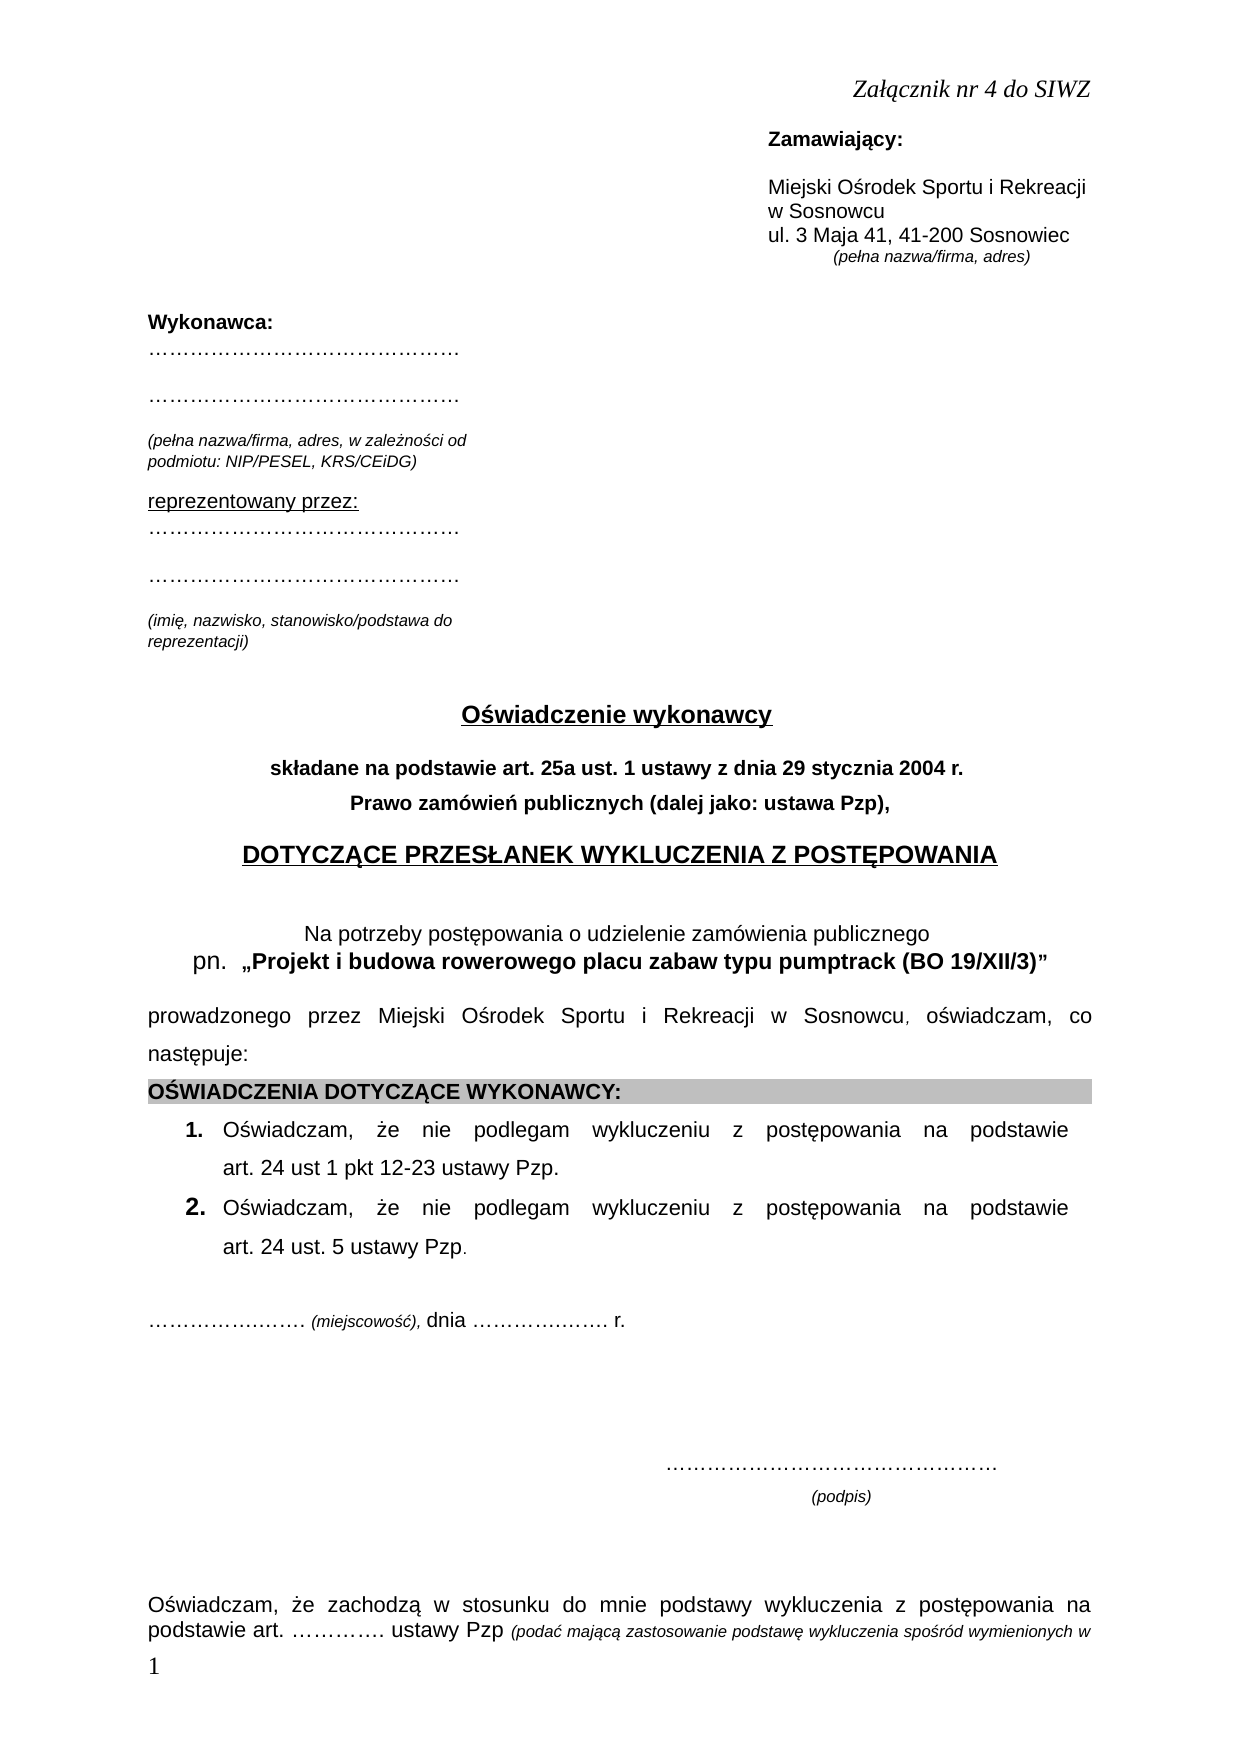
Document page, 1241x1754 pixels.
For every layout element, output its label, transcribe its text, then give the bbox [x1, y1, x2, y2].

text prowadzonego przez Miejski Ośrodek Sportu i Rekreacji w Sosnowcu, oświadczam, co następuje: [148, 1003, 1092, 1066]
list Oświadczam, że nie podlegam wykluczeniu z postępowania na podstawie art. 24 ust 1 pkt 12-23 ustawy Pzp. [185, 1117, 1092, 1180]
text Zamawiający: [694, 127, 1092, 151]
text …………….……. (miejscowość), dnia ………….……. r. [148, 1307, 1092, 1331]
list Oświadczam, że nie podlegam wykluczeniu z postępowania na podstawie art. 24 ust. 5 ustawy Pzp. [185, 1192, 1092, 1259]
text Prawo zamówień publicznych (dalej jako: ustawa Pzp), [148, 791, 1092, 815]
text Na potrzeby postępowania o udzielenie zamówienia publicznego pn. „Projekt i budowa rowerowego placu zabaw typu pumptrack (BO 19/XII/3)” [148, 921, 1092, 974]
text składane na podstawie art. 25a ust. 1 ustawy z dnia 29 stycznia 2004 r. [148, 755, 1092, 779]
text ………………………………………… [148, 1451, 1092, 1475]
text ……………………………………………………………………………… [148, 335, 472, 407]
text Oświadczam, że zachodzą w stosunku do mnie podstawy wykluczenia z postępowania na podstawie art. …………. ustawy Pzp (podać mającą zastosowanie podstawę wykluczenia spośród wymienionych w [148, 1592, 1092, 1642]
text (podpis) [738, 1487, 1092, 1506]
text (pełna nazwa/firma, adres) [768, 246, 1092, 266]
text Oświadczenie wykonawcy [148, 700, 1092, 728]
text Wykonawca: [148, 309, 1092, 333]
text (imię, nazwisko, stanowisko/podstawa do reprezentacji) [148, 611, 472, 651]
text reprezentowany przez: [148, 489, 1092, 513]
text OŚWIADCZENIA DOTYCZĄCE WYKONAWCY: [148, 1079, 1092, 1104]
text DOTYCZĄCE PRZESŁANEK WYKLUCZENIA Z POSTĘPOWANIA [148, 840, 1092, 868]
text Miejski Ośrodek Sportu i Rekreacji w Sosnowcu [768, 174, 1092, 222]
text ……………………………………………………………………………… [148, 515, 472, 587]
text (pełna nazwa/firma, adres, w zależności od podmiotu: NIP/PESEL, KRS/CEiDG) [148, 431, 472, 471]
text ul. 3 Maja 41, 41-200 Sosnowiec [768, 222, 1092, 246]
